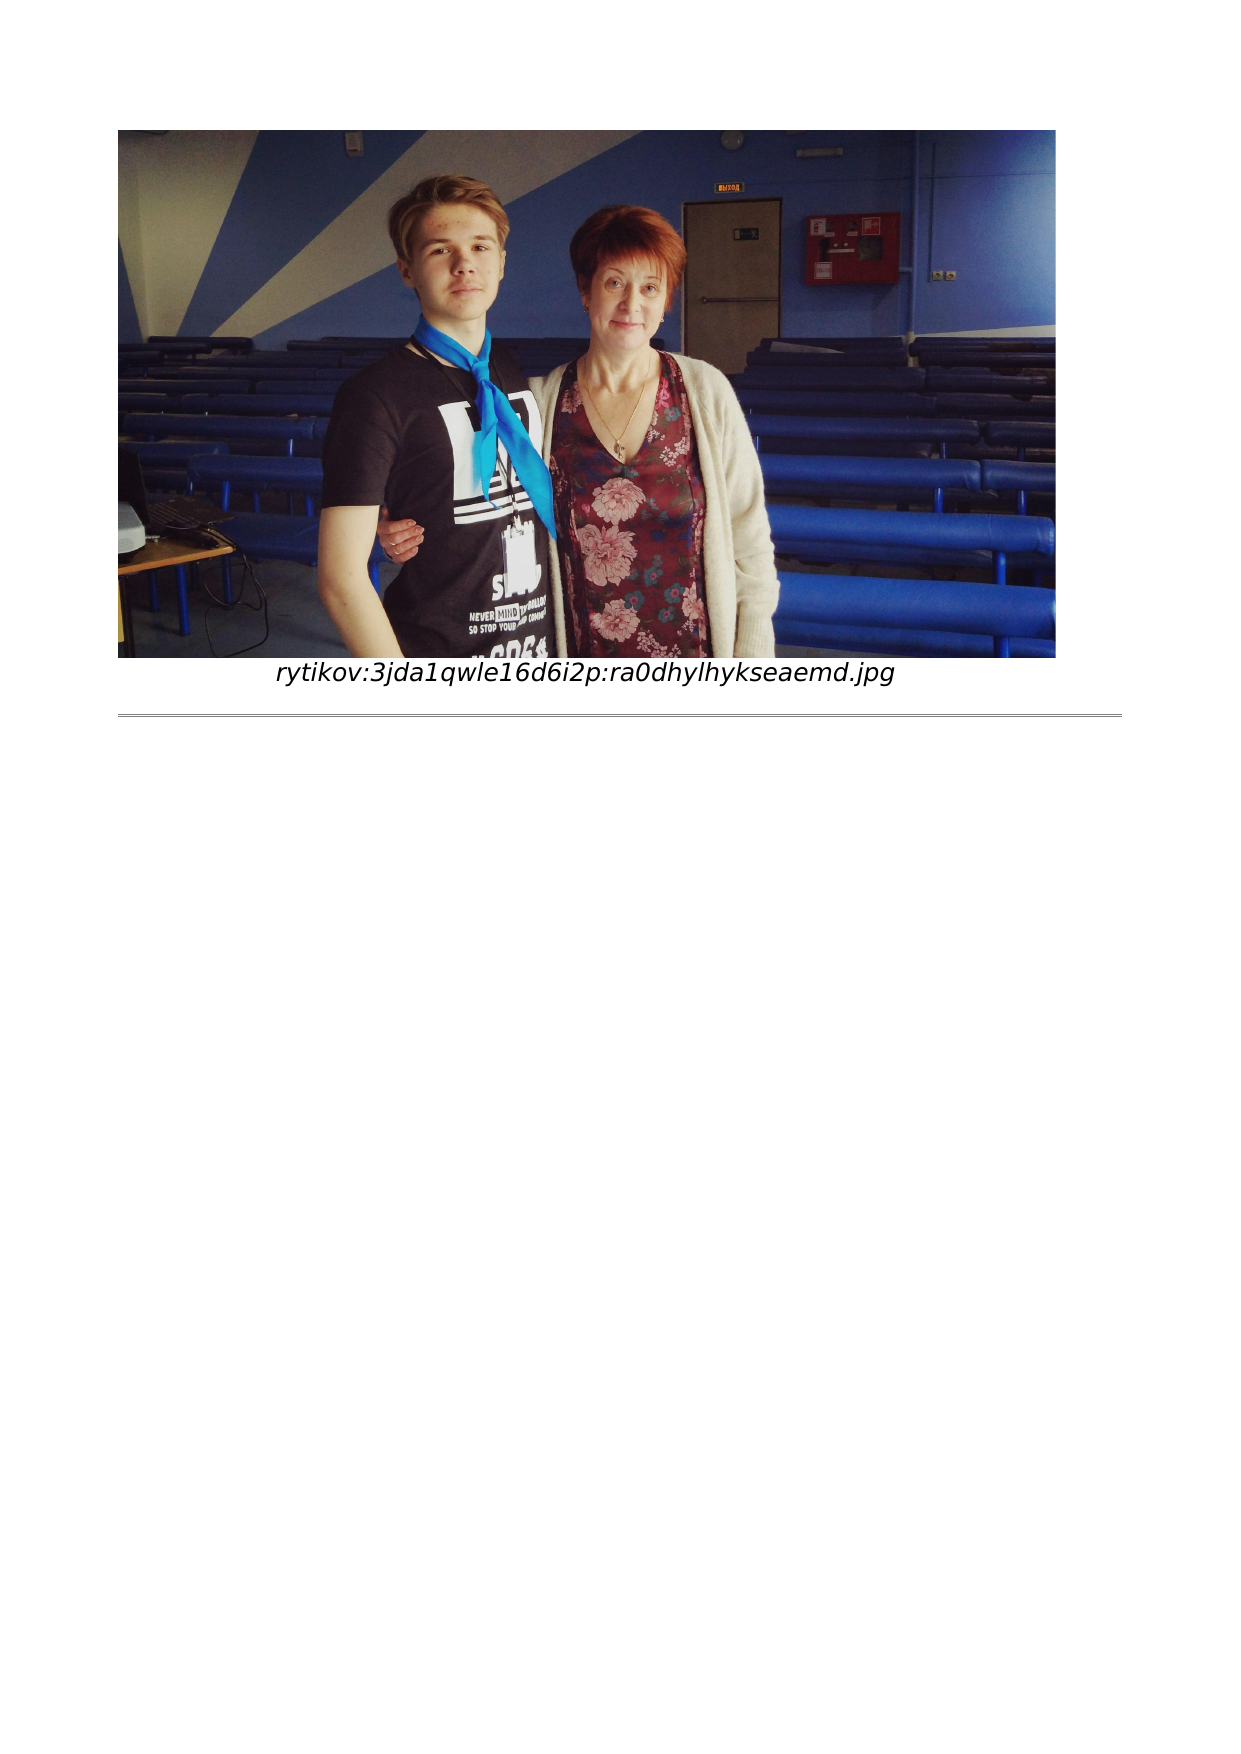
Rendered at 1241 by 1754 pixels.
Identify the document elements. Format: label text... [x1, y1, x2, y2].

picture [118, 130, 1056, 658]
text rytikov:3jda1qwle16d6i2p:ra0dhylhykseaemd.jpg [118, 658, 1056, 687]
